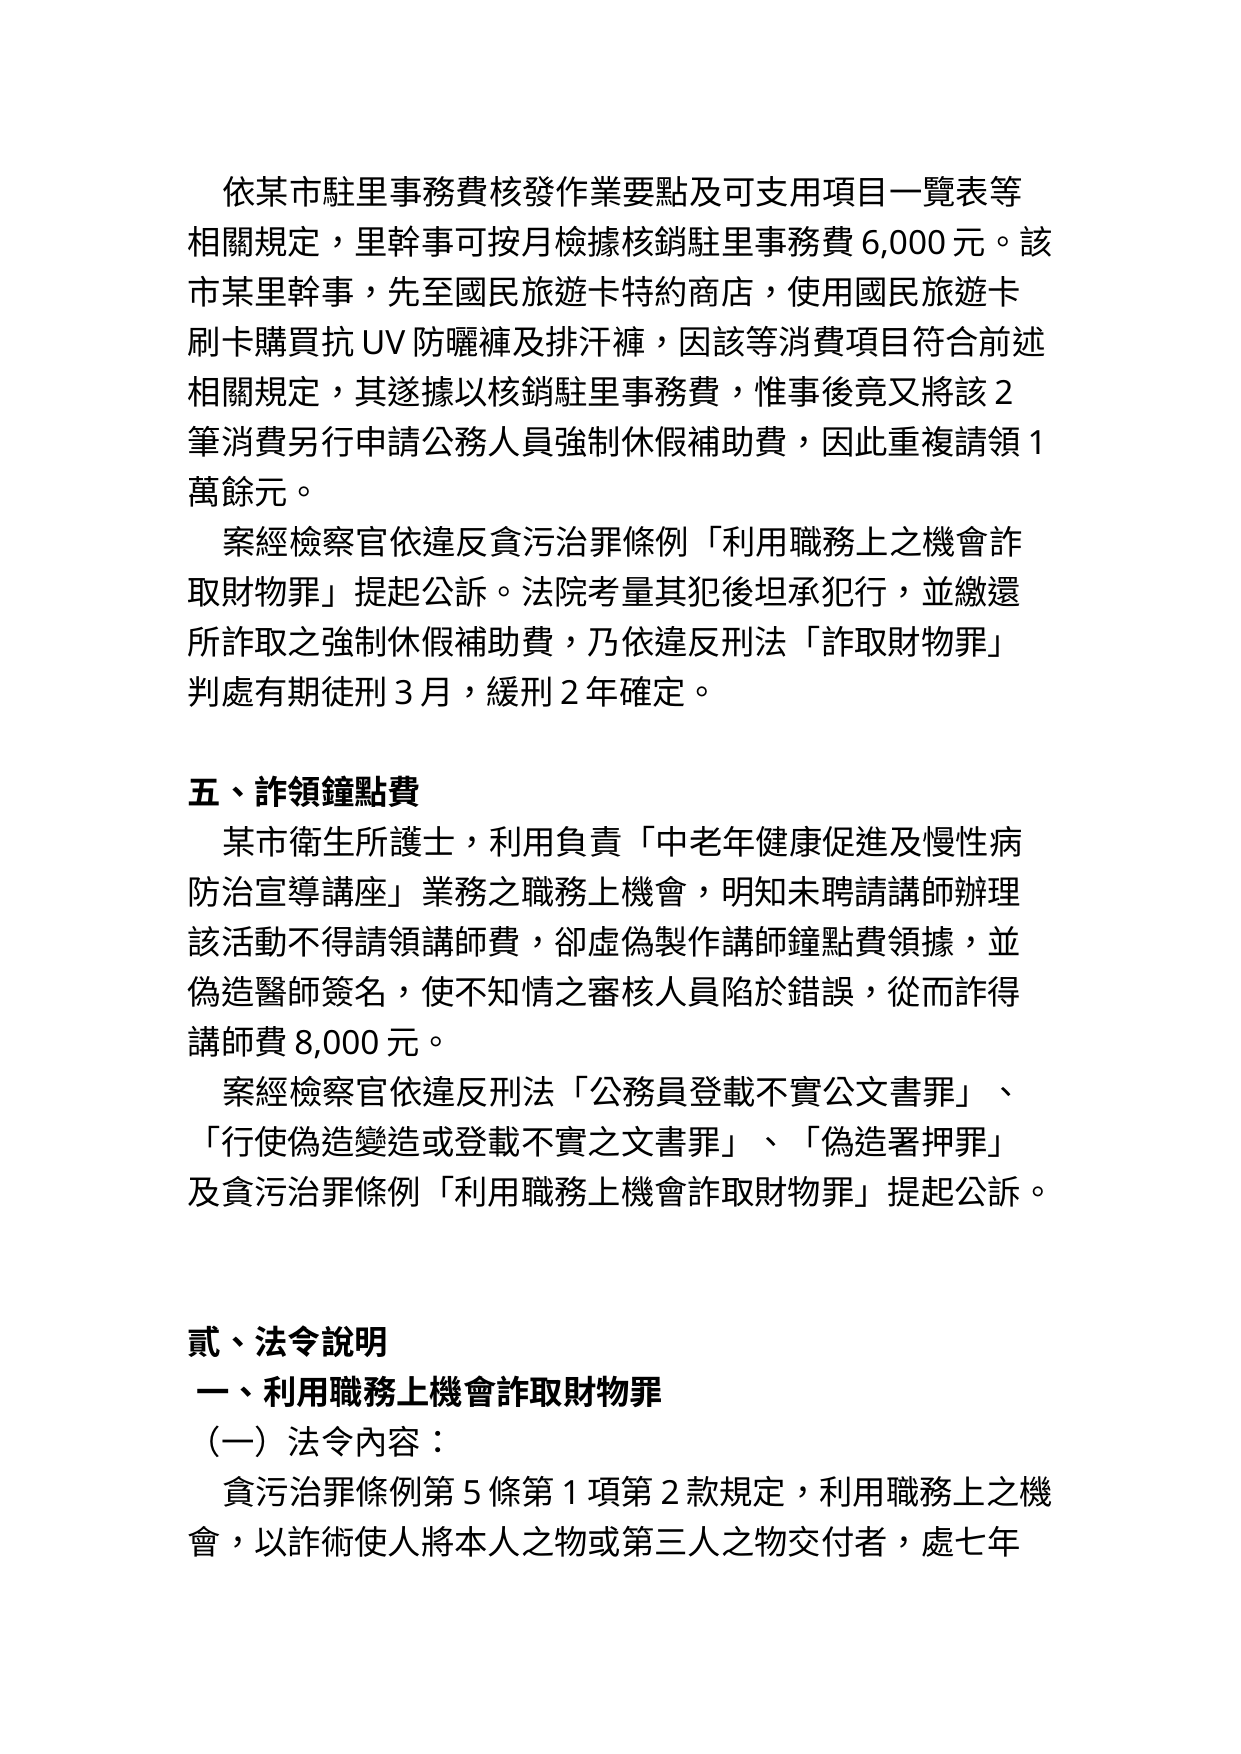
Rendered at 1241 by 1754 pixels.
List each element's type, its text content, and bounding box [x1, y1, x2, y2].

text 一、利用職務上機會詐取財物罪 [187, 1364, 1053, 1414]
text 案經檢察官依違反貪污治罪條例「利用職務上之機會詐取財物罪」提起公訴。法院考量其犯後坦承犯行，並繳還所詐取之強制休假補助費，乃依違反刑法「詐取財物罪」判處有期徒刑3月，緩刑2年確定。 [187, 514, 1053, 714]
text 案經檢察官依違反刑法「公務員登載不實公文書罪」、「行使偽造變造或登載不實之文書罪」、「偽造署押罪」及貪污治罪條例「利用職務上機會詐取財物罪」提起公訴。 [187, 1064, 1053, 1264]
text 五、詐領鐘點費 [187, 764, 1053, 814]
text 依某市駐里事務費核發作業要點及可支用項目一覽表等相關規定，里幹事可按月檢據核銷駐里事務費6,000元。該市某里幹事，先至國民旅遊卡特約商店，使用國民旅遊卡刷卡購買抗UV防曬褲及排汗褲，因該等消費項目符合前述相關規定，其遂據以核銷駐里事務費，惟事後竟又將該2筆消費另行申請公務人員強制休假補助費，因此重複請領1萬餘元。 [187, 164, 1053, 514]
text 貳、法令說明 [187, 1314, 1053, 1364]
text 貪污治罪條例第5條第1項第2款規定，利用職務上之機會，以詐術使人將本人之物或第三人之物交付者，處七年 [187, 1464, 1053, 1564]
text （一）法令內容： [187, 1414, 1053, 1464]
text 某市衛生所護士，利用負責「中老年健康促進及慢性病防治宣導講座」業務之職務上機會，明知未聘請講師辦理該活動不得請領講師費，卻虛偽製作講師鐘點費領據，並偽造醫師簽名，使不知情之審核人員陷於錯誤，從而詐得講師費8,000元。 [187, 814, 1053, 1064]
